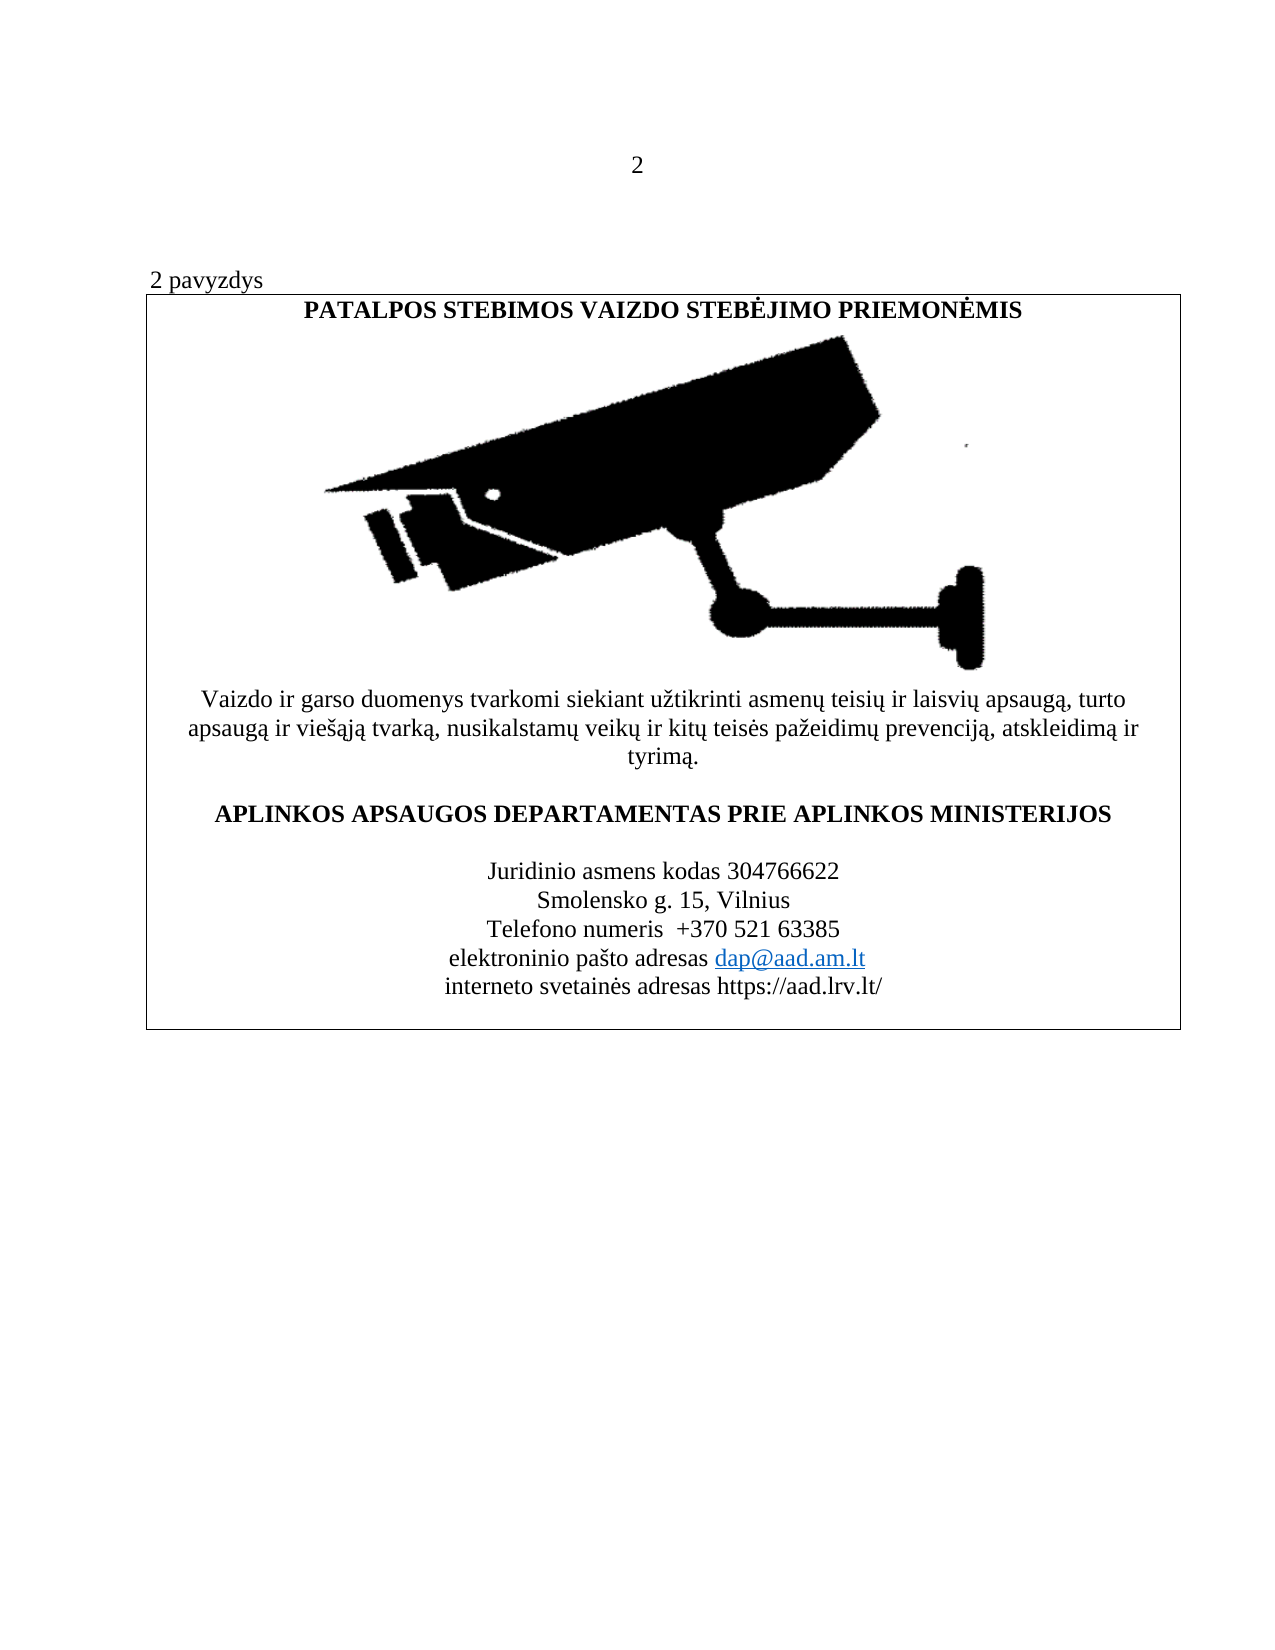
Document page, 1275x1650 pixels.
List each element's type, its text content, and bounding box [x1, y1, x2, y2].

text 2 pavyzdys [150, 265, 1125, 294]
table_header PATALPOS STEBIMOS VAIZDO STEBĖJIMO PRIEMONĖMIS Vaizdo ir garso duomenys tvarkomi siekiant užtikrinti asmenų teisių ir laisvių apsaugą, turto apsaugą ir viešąją tvarką, nusikalstamų veikų ir kitų teisės pažeidimų prevenciją, atskleidimą ir tyrimą. APLINKOS APSAUGOS DEPARTAMENTAS PRIE APLINKOS MINISTERIJOS Juridinio asmens kodas 304766622 Smolensko g. 15, Vilnius Telefono numeris +370 521 63385 elektroninio pašto adresas dap@aad.am.lt interneto svetainės adresas https://aad.lrv.lt/ [147, 295, 1180, 1029]
